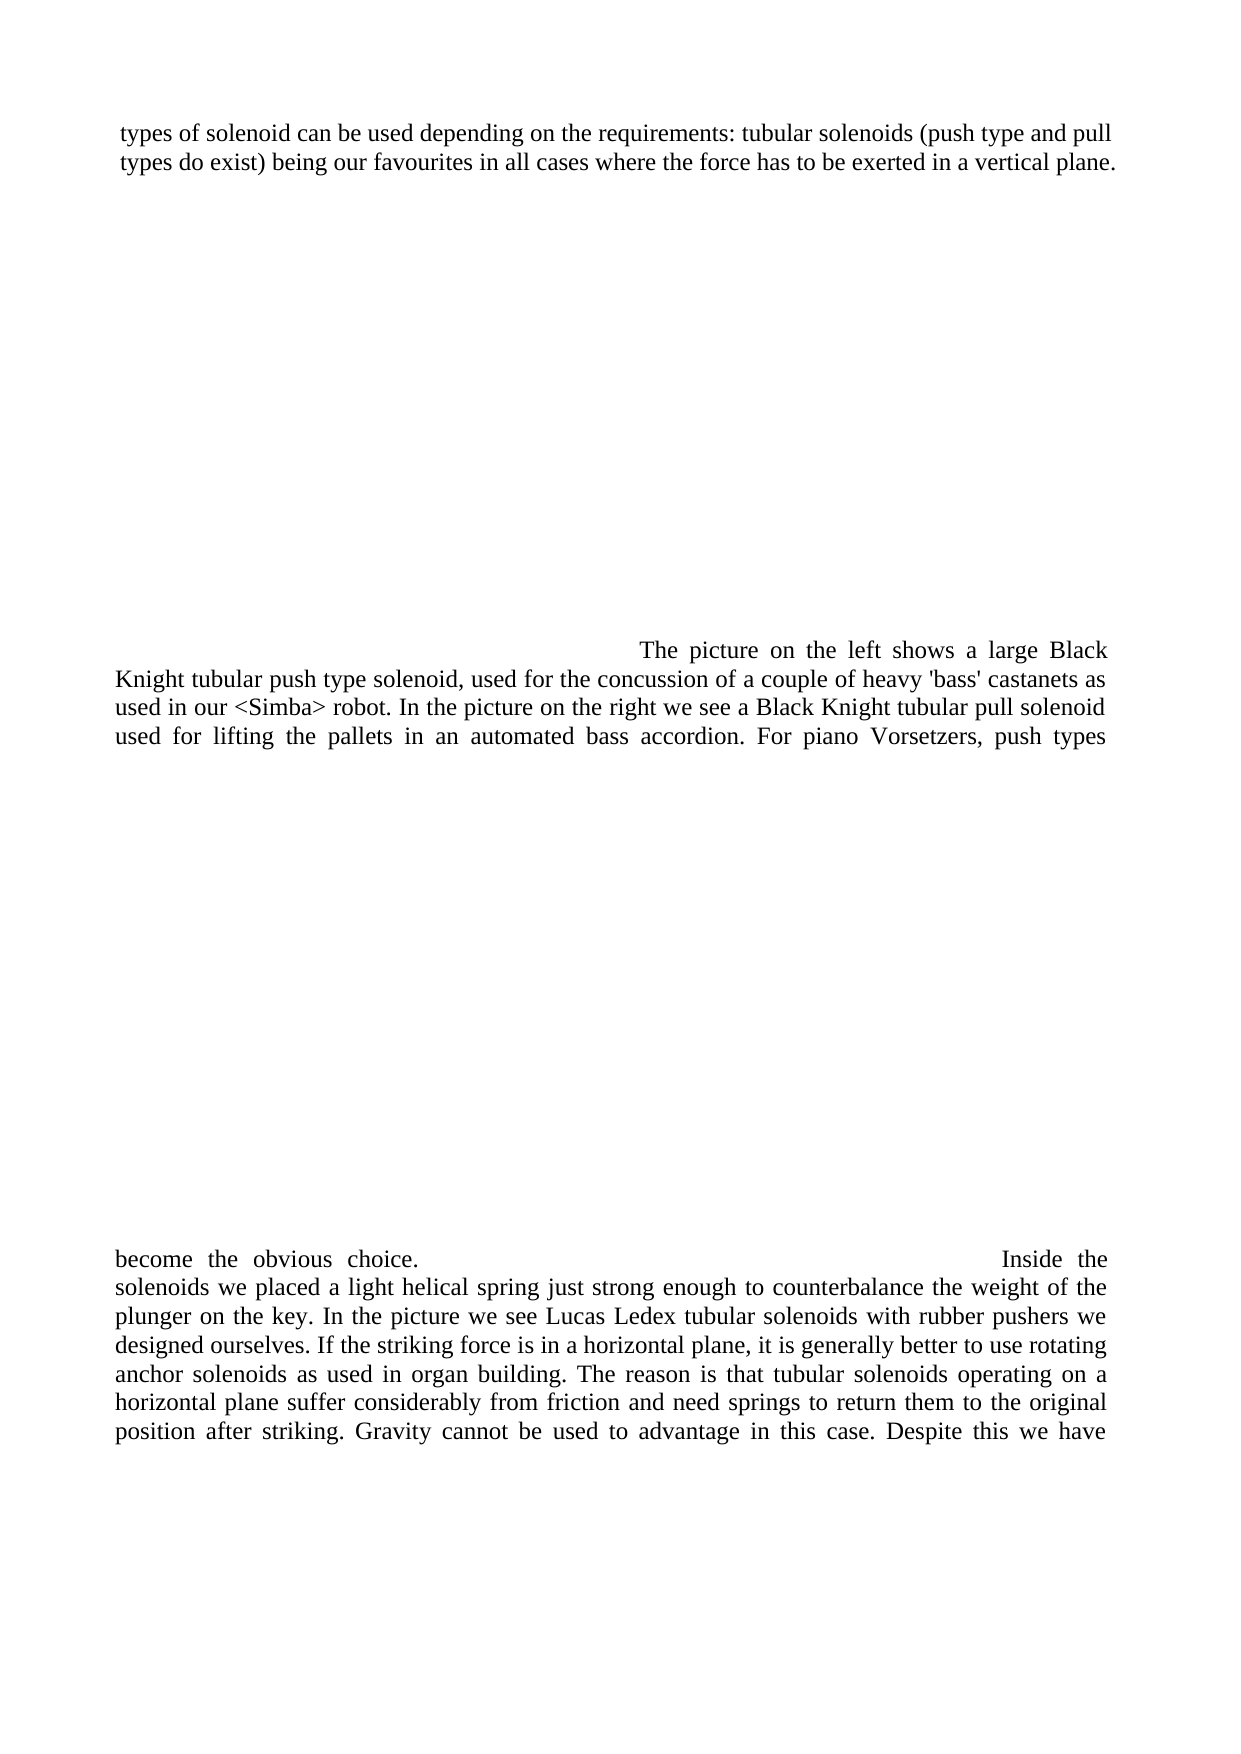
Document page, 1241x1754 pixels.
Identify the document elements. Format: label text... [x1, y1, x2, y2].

text The picture on the left shows a large Black Knight tubular push type solenoid, used for the concussion of a couple of heavy 'bass' castanets as used in our <Simba> robot. In the picture on the right we see a Black Knight tubular pull solenoid used for lifting the pallets in an automated bass accordion. For piano Vorsetzers, push types become the obvious choice. Inside the solenoids we placed a light helical spring just strong enough to counterbalance the weight of the plunger on the key. In the picture we see Lucas Ledex tubular solenoids with rubber pushers we designed ourselves. If the striking force is in a horizontal plane, it is generally better to use rotating anchor solenoids as used in organ building. The reason is that tubular solenoids operating on a horizontal plane suffer considerably from friction and need springs to return them to the original position after striking. Gravity cannot be used to advantage in this case. Despite this we have [115, 205, 1108, 1445]
text types of solenoid can be used depending on the requirements: tubular solenoids (push type and pull types do exist) being our favourites in all cases where the force has to be exerted in a vertical plane. [120, 118, 1121, 176]
